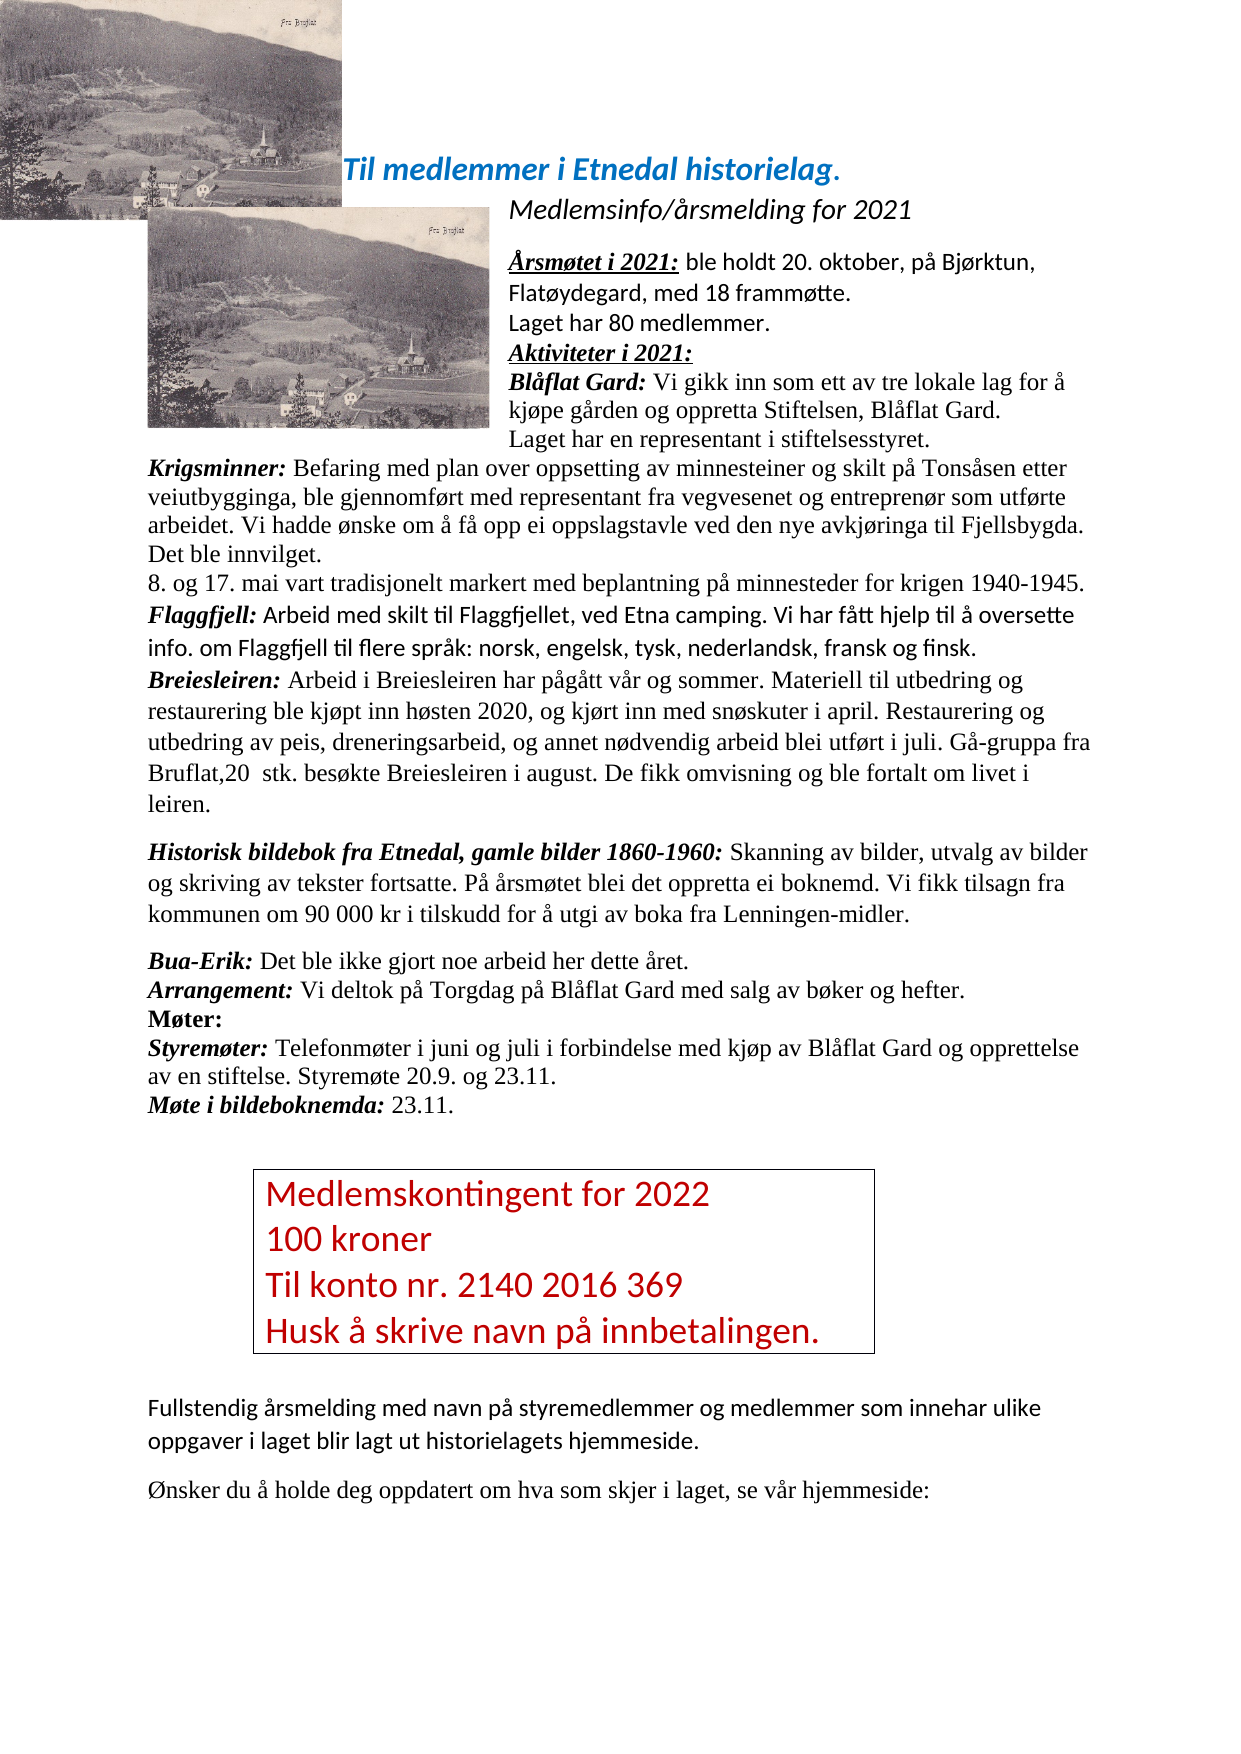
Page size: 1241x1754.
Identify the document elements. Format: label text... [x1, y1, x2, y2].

text 8. og 17. mai vart tradisjonelt markert med beplantning på minnesteder for krigen 1940-1945. Flaggfjell: Arbeid med skilt til Flaggfjellet, ved Etna camping. Vi har fått hjelp til å oversette info. om Flaggfjell til flere språk: norsk, engelsk, tysk, nederlandsk, fransk og finsk. Breiesleiren: Arbeid i Breiesleiren har pågått vår og sommer. Materiell til utbedring og restaurering ble kjøpt inn høsten 2020, og kjørt inn med snøskuter i april. Restaurering og utbedring av peis, dreneringsarbeid, og annet nødvendig arbeid blei utført i juli. Gå-gruppa fra Bruflat,20 stk. besøkte Breiesleiren i august. De fikk omvisning og ble fortalt om livet i leiren. [148, 568, 1093, 818]
text Styremøter: Telefonmøter i juni og juli i forbindelse med kjøp av Blåflat Gard og opprettelse av en stiftelse. Styremøte 20.9. og 23.11. [148, 1033, 1093, 1090]
text Møter: [148, 1004, 1093, 1033]
text Laget har en representant i stiftelsesstyret. [148, 424, 1093, 453]
text Arrangement: Vi deltok på Torgdag på Blåflat Gard med salg av bøker og hefter. [148, 975, 1093, 1004]
table_header Medlemskontingent for 2022 100 kroner Til konto nr. 2140 2016 369 Husk å skrive navn på innbetalingen. [254, 1170, 874, 1353]
text Laget har 80 medlemmer. [490, 307, 1093, 338]
text Krigsminner: Befaring med plan over oppsetting av minnesteiner og skilt på Tonsåsen etter veiutbygginga, ble gjennomført med representant fra vegvesenet og entreprenør som utførte arbeidet. Vi hadde ønske om å få opp ei oppslagstavle ved den nye avkjøringa til Fjellsbygda. Det ble innvilget. [148, 453, 1093, 568]
text Bua-Erik: Det ble ikke gjort noe arbeid her dette året. [148, 946, 1093, 975]
text Historisk bildebok fra Etnedal, gamle bilder 1860-1960: Skanning av bilder, utvalg av bilder og skriving av tekster fortsatte. På årsmøtet blei det oppretta ei boknemd. Vi fikk tilsagn fra kommunen om 90 000 kr i tilskudd for å utgi av boka fra Lenningen-midler. [148, 837, 1093, 927]
picture [0, 0, 490, 429]
text Blåflat Gard: Vi gikk inn som ett av tre lokale lag for å kjøpe gården og oppretta Stiftelsen, Blåflat Gard. [490, 367, 1093, 424]
text Aktiviteter i 2021: [490, 338, 1093, 367]
text Fullstendig årsmelding med navn på styremedlemmer og medlemmer som innehar ulike oppgaver i laget blir lagt ut historielagets hjemmeside. [148, 1392, 1093, 1456]
text Årsmøtet i 2021: ble holdt 20. oktober, på Bjørktun, Flatøydegard, med 18 frammøtte. [490, 246, 1093, 307]
text Ønsker du å holde deg oppdatert om hva som skjer i laget, se vår hjemmeside: [148, 1475, 1093, 1504]
text Møte i bildeboknemda: 23.11. [148, 1090, 1093, 1119]
text Til medlemmer i Etnedal historielag. Medlemsinfo/årsmelding for 2021 [342, 148, 1093, 227]
